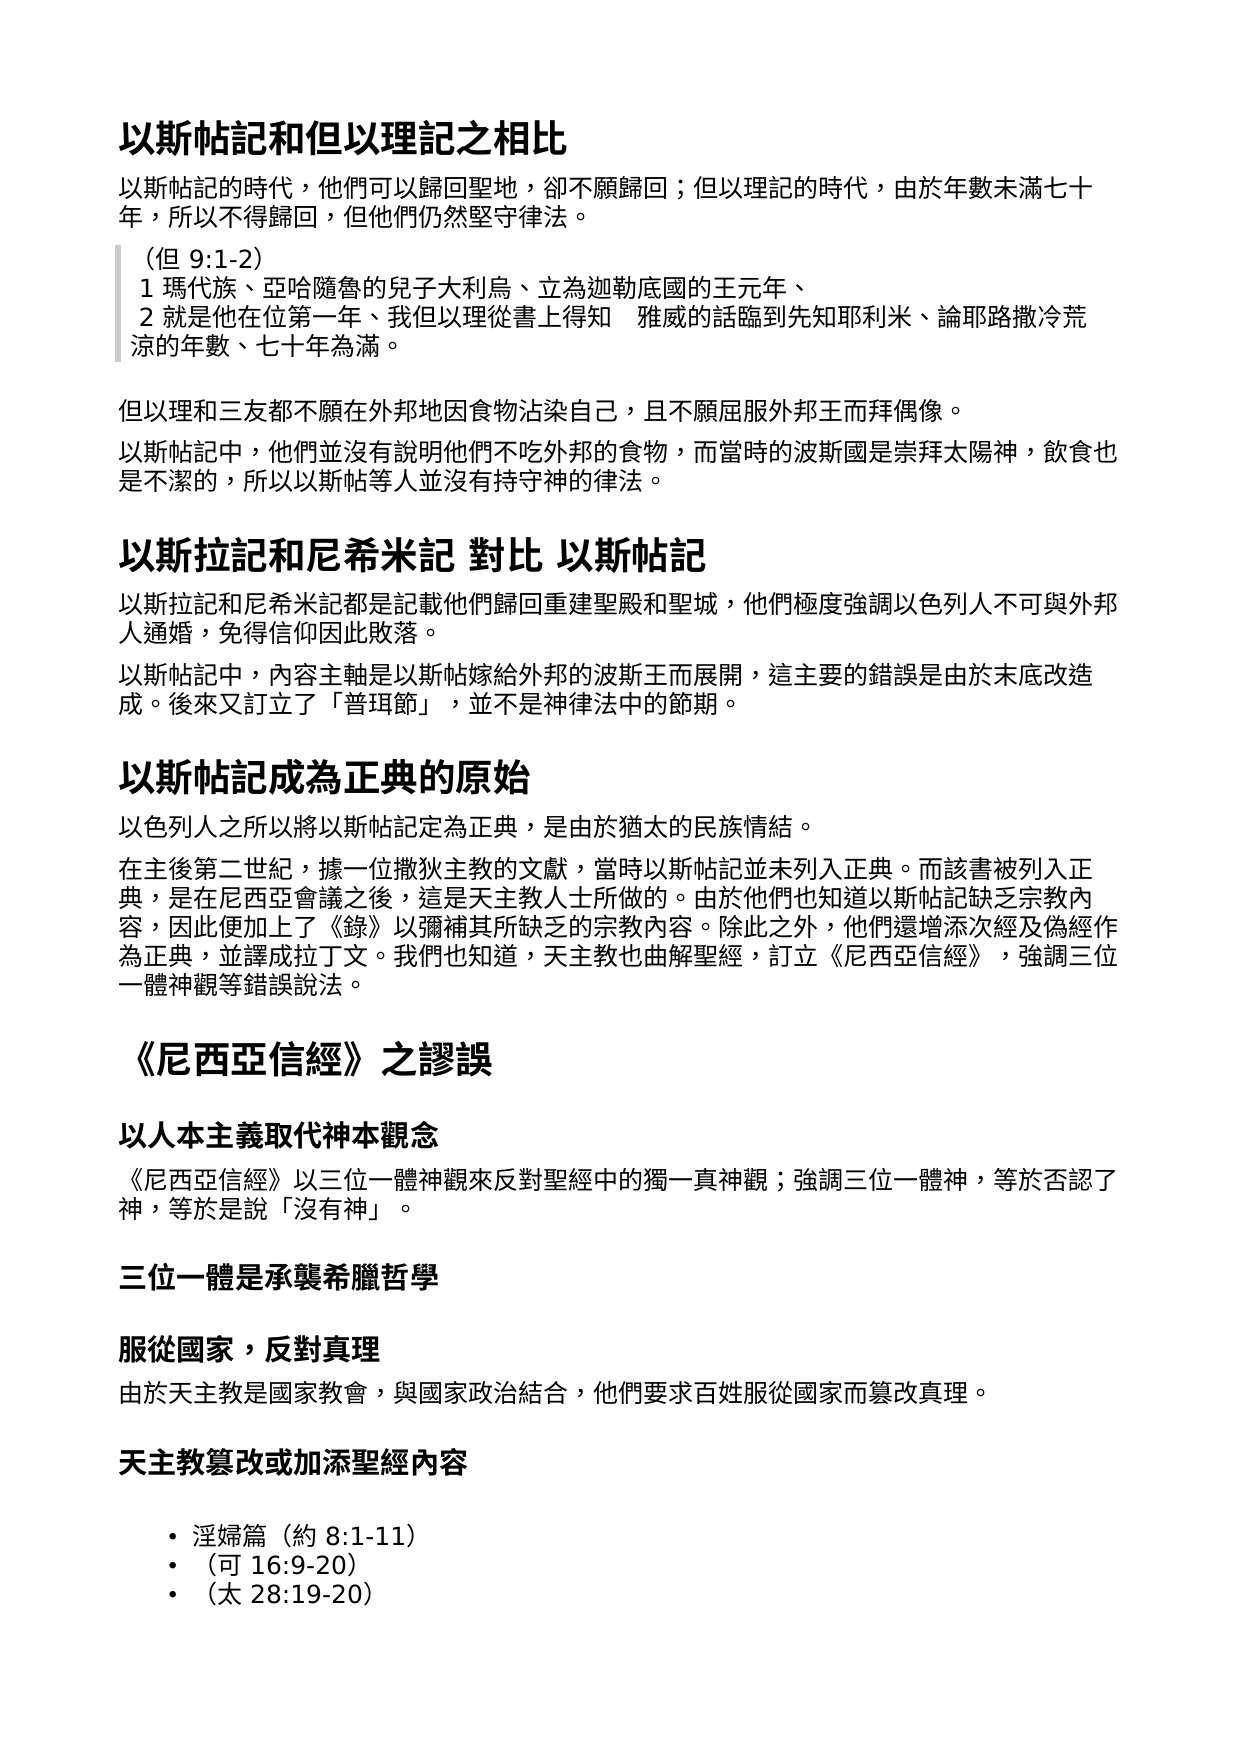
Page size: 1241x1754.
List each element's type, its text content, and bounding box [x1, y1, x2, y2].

text 但以理和三友都不願在外邦地因食物沾染自己，且不願屈服外邦王而拜偶像。 [118, 397, 1122, 426]
subtitle 以人本主義取代神本觀念 [118, 1119, 1122, 1153]
table_header （但 9:1-2） 1 瑪代族、亞哈隨魯的兒子大利烏、立為迦勒底國的王元年、 2 就是他在位第一年、我但以理從書上得知 雅威的話臨到先知耶利米、論耶路撒冷荒涼的年數、七十年為滿。 [121, 245, 1122, 362]
subtitle 天主教篡改或加添聖經內容 [118, 1446, 1122, 1480]
subtitle 三位一體是承襲希臘哲學 [118, 1262, 1122, 1296]
text 由於天主教是國家教會，與國家政治結合，他們要求百姓服從國家而篡改真理。 [118, 1379, 1122, 1409]
list （太 28:19-20） [177, 1581, 1122, 1610]
text 以斯拉記和尼希米記都是記載他們歸回重建聖殿和聖城，他們極度強調以色列人不可與外邦人通婚，免得信仰因此敗落。 [118, 590, 1122, 649]
text 以斯帖記中，內容主軸是以斯帖嫁給外邦的波斯王而展開，這主要的錯誤是由於末底改造成。後來又訂立了「普珥節」，並不是神律法中的節期。 [118, 661, 1122, 719]
subtitle 以斯帖記和但以理記之相比 [118, 118, 1122, 162]
text 《尼西亞信經》以三位一體神觀來反對聖經中的獨一真神觀；強調三位一體神，等於否認了神，等於是說「沒有神」。 [118, 1166, 1122, 1224]
subtitle 以斯帖記成為正典的原始 [118, 757, 1122, 801]
list （可 16:9-20） [177, 1551, 1122, 1581]
subtitle 以斯拉記和尼希米記 對比 以斯帖記 [118, 534, 1122, 578]
text 以斯帖記中，他們並沒有說明他們不吃外邦的食物，而當時的波斯國是崇拜太陽神，飲食也是不潔的，所以以斯帖等人並沒有持守神的律法。 [118, 438, 1122, 497]
subtitle 服從國家，反對真理 [118, 1333, 1122, 1367]
list 淫婦篇（約 8:1-11） [177, 1522, 1122, 1551]
text 在主後第二世紀，據一位撒狄主教的文獻，當時以斯帖記並未列入正典。而該書被列入正典，是在尼西亞會議之後，這是天主教人士所做的。由於他們也知道以斯帖記缺乏宗教內容，因此便加上了《𥙷錄》以彌補其所缺乏的宗教內容。除此之外，他們還增添次經及偽經作為正典，並譯成拉丁文。我們也知道，天主教也曲解聖經，訂立《尼西亞信經》，強調三位一體神觀等錯誤說法。 [118, 855, 1122, 1001]
text 以斯帖記的時代，他們可以歸回聖地，卻不願歸回；但以理記的時代，由於年數未滿七十年，所以不得歸回，但他們仍然堅守律法。 [118, 174, 1122, 233]
text 以色列人之所以將以斯帖記定為正典，是由於猶太的民族情結。 [118, 813, 1122, 842]
subtitle 《尼西亞信經》之謬誤 [118, 1038, 1122, 1082]
